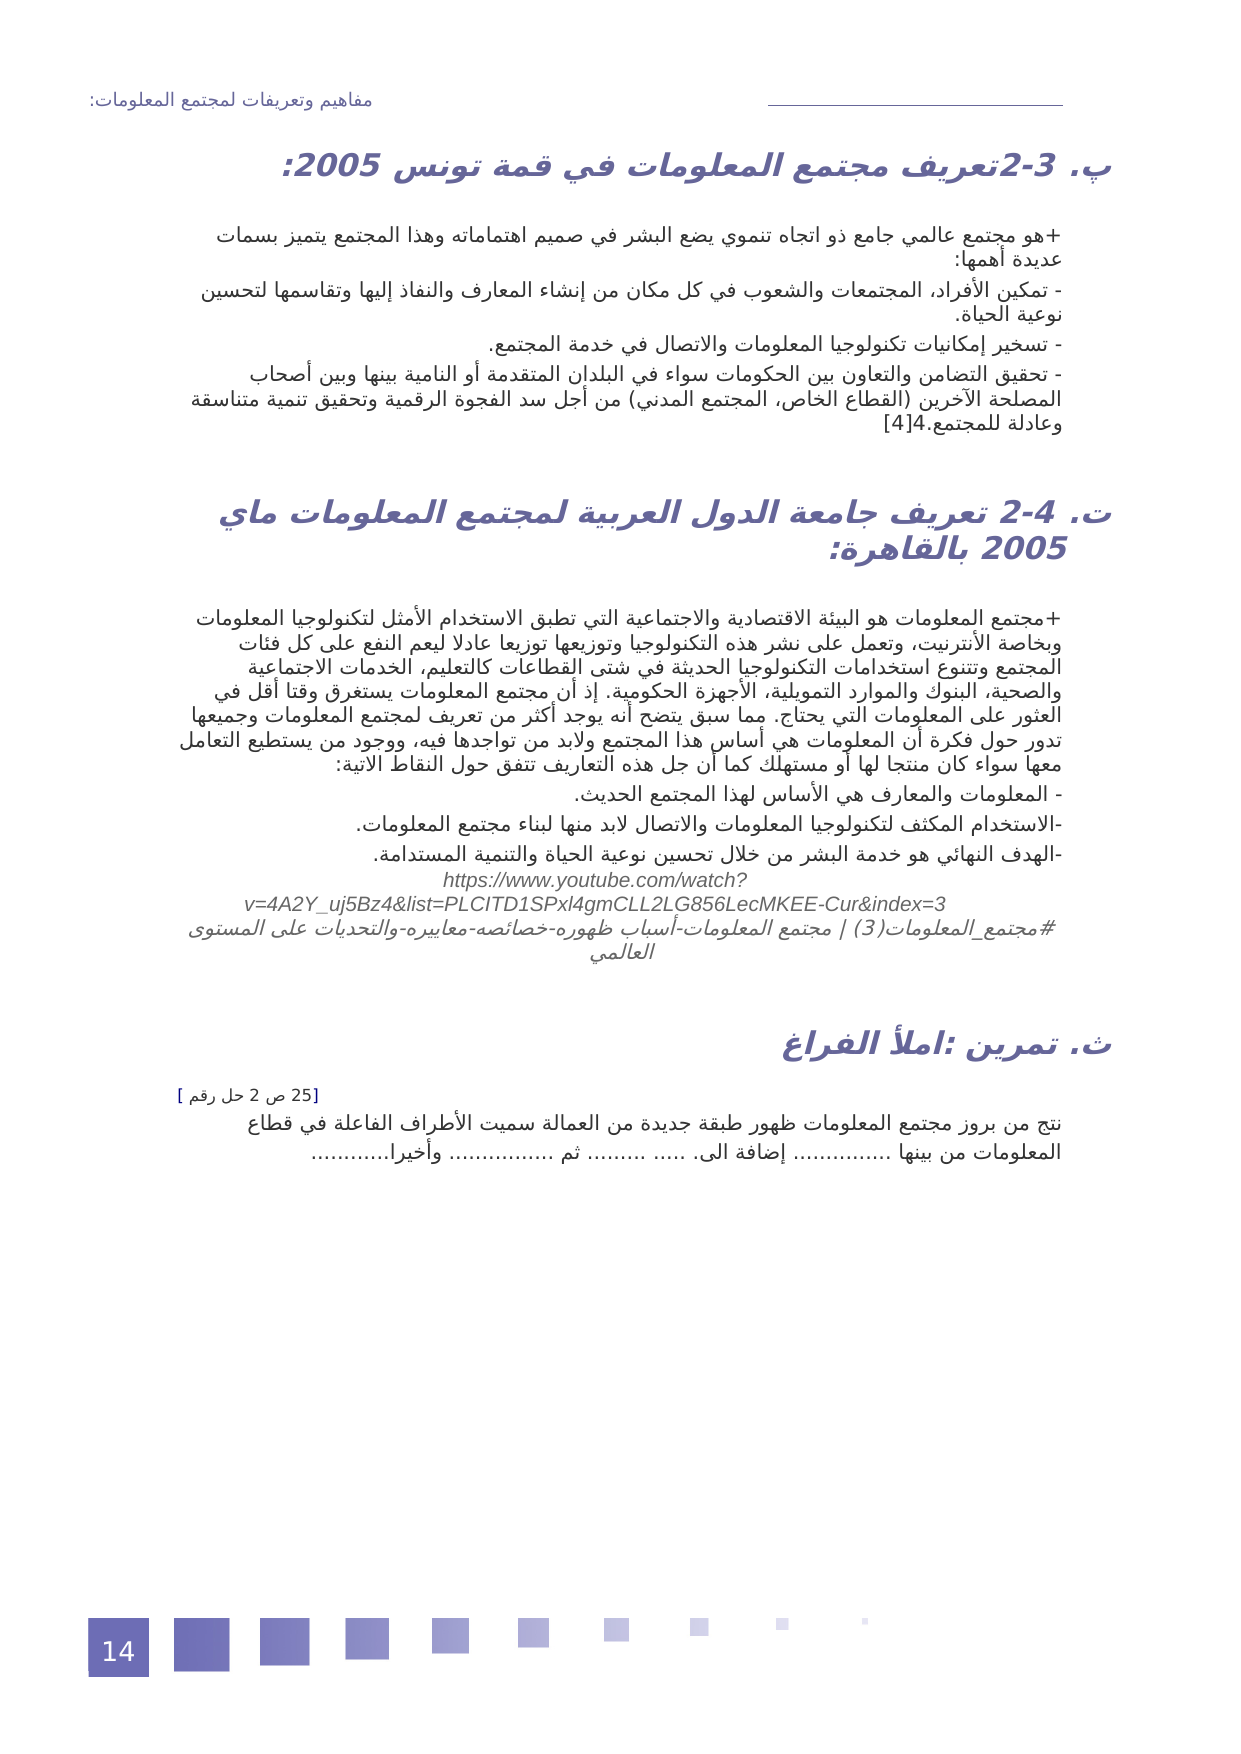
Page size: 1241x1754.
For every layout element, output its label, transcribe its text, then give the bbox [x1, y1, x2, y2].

text https://www.youtube.com/watch?v=4A2Y_uj5Bz4&list=PLCITD1SPxl4gmCLL2LG856LecMKEE-Cur&index=3 [189, 869, 1004, 916]
text نتج من بروز مجتمع المعلومات ظهور طبقة جديدة من العمالة سميت الأطراف الفاعلة في قطاع المعلومات من بينها ............... إضافة الى. ..... ......... ثم ................ وأخيرا............ [177, 1111, 1063, 1164]
text - تحقيق التضامن والتعاون بين الحكومات سواء في البلدان المتقدمة أو النامية بينها وبين أصحاب المصلحة الآخرين (القطاع الخاص، المجتمع المدني) من أجل سد الفجوة الرقمية وتحقيق تنمية متناسقة وعادلة للمجتمع.4[4] [177, 362, 1063, 435]
text +هو مجتمع عالمي جامع ذو اتجاه تنموي يضع البشر في صميم اهتماماته وهذا المجتمع يتميز بسمات عديدة أهمها: [177, 223, 1063, 272]
title تمرين :املأ الفراغ [177, 1025, 1122, 1062]
text - تمكين الأفراد، المجتمعات والشعوب في كل مكان من إنشاء المعارف والنفاذ إليها وتقاسمها لتحسين نوعية الحياة. [177, 278, 1063, 326]
text - تسخير إمكانيات تكنولوجيا المعلومات والاتصال في خدمة المجتمع. [177, 332, 1063, 356]
text -الاستخدام المكثف لتكنولوجيا المعلومات والاتصال لابد منها لبناء مجتمع المعلومات. [177, 812, 1063, 837]
text +مجتمع المعلومات هو البيئة الاقتصادية والاجتماعية التي تطبق الاستخدام الأمثل لتكنولوجيا المعلومات وبخاصة الأنترنيت، وتعمل على نشر هذه التكنولوجيا وتوزيعها توزيعا عادلا ليعم النفع على كل فئات المجتمع وتتنوع استخدامات التكنولوجيا الحديثة في شتى القطاعات كالتعليم، الخدمات الاجتماعية والصحية، البنوك والموارد التمويلية، الأجهزة الحكومية. إذ أن مجتمع المعلومات يستغرق وقتا أقل في العثور على المعلومات التي يحتاج. مما سبق يتضح أنه يوجد أكثر من تعريف لمجتمع المعلومات وجميعها تدور حول فكرة أن المعلومات هي أساس هذا المجتمع ولابد من تواجدها فيه، ووجود من يستطيع التعامل معها سواء كان منتجا لها أو مستهلك كما أن جل هذه التعاريف تتفق حول النقاط الاتية: [177, 606, 1063, 776]
text [25 ص 2 حل رقم ] [177, 1085, 1063, 1105]
title 2-3تعريف مجتمع المعلومات في قمة تونس 2005: [177, 124, 1122, 184]
picture [88, 1618, 1063, 1677]
title 2-4 تعريف جامعة الدول العربية لمجتمع المعلومات ماي 2005 بالقاهرة: [177, 494, 1122, 567]
title #مجتمع_المعلومات(3) | مجتمع المعلومات-أسباب ظهوره-خصائصه-معاييره-والتحديات على المستوى العالمي [177, 916, 1063, 964]
text - المعلومات والمعارف هي الأساس لهذا المجتمع الحديث. [177, 782, 1063, 806]
text -الهدف النهائي هو خدمة البشر من خلال تحسين نوعية الحياة والتنمية المستدامة. [177, 842, 1063, 867]
